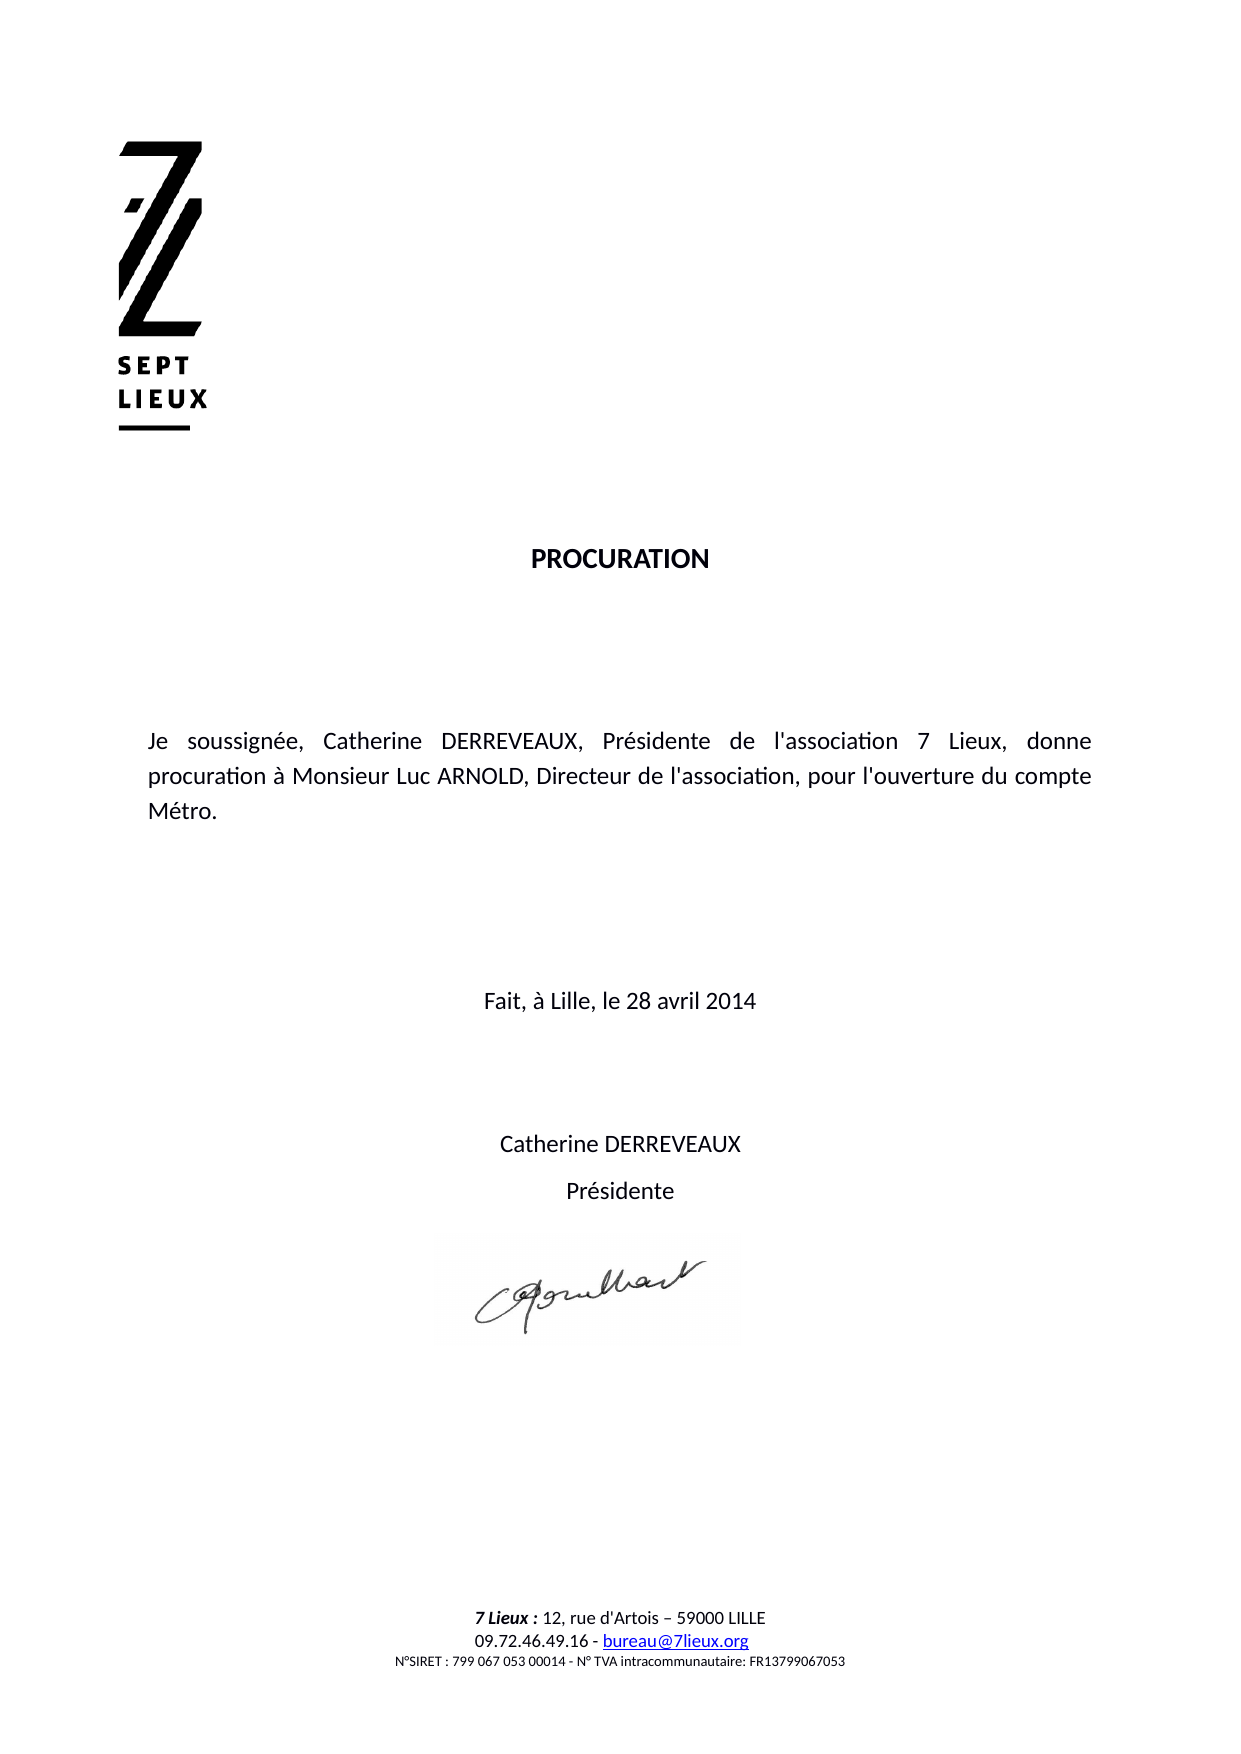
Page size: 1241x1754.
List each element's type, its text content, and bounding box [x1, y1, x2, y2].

text Fait, à Lille, le 28 avril 2014 [148, 985, 1093, 1016]
text PROCURATION [148, 540, 1093, 576]
text Catherine DERREVEAUX [148, 1128, 1093, 1158]
text Présidente [148, 1175, 1093, 1206]
text Je soussignée, Catherine DERREVEAUX, Présidente de l'association 7 Lieux, donne procuration à Monsieur Luc ARNOLD, Directeur de l'association, pour l'ouverture du compte Métro. [148, 725, 1093, 826]
picture [107, 127, 218, 444]
picture [493, 1272, 614, 1294]
